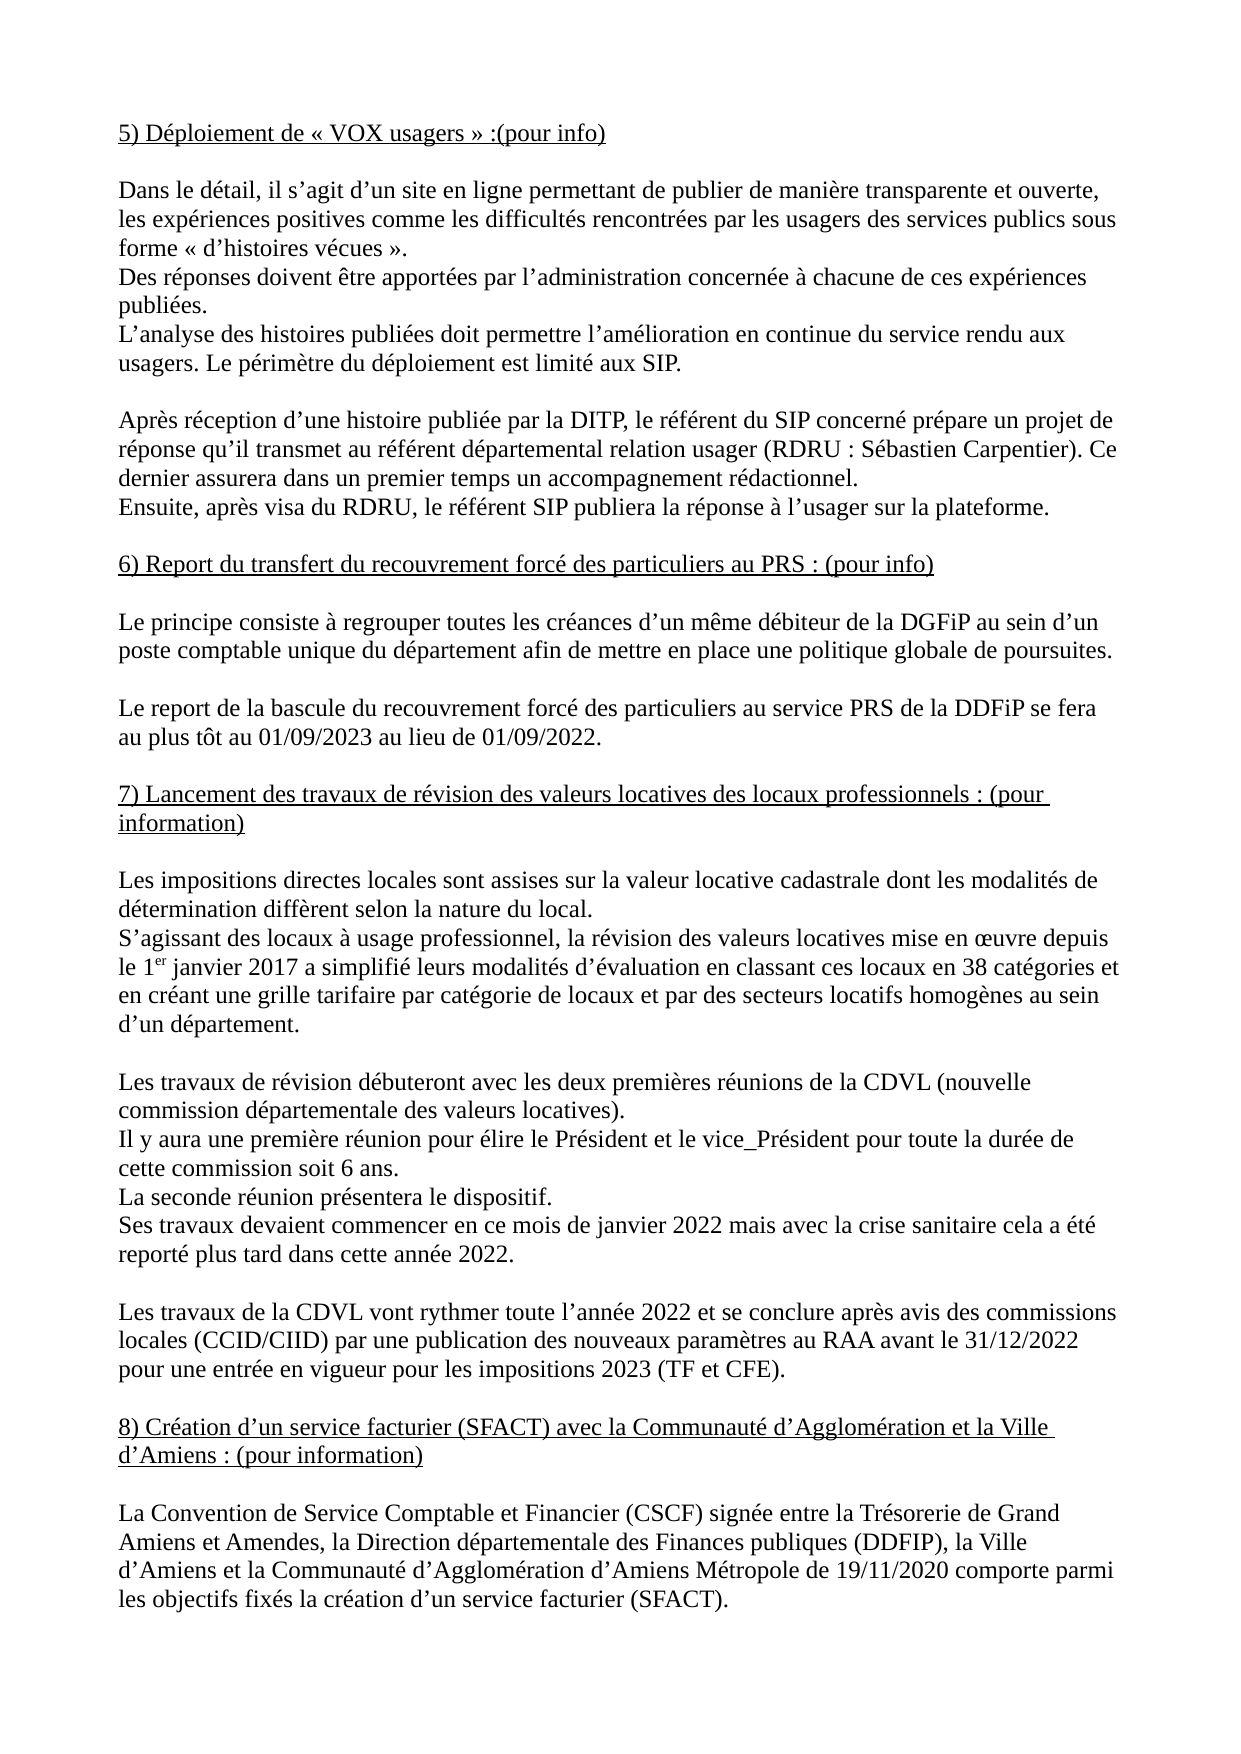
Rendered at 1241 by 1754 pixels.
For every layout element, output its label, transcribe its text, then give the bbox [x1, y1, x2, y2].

text Le principe consiste à regrouper toutes les créances d’un même débiteur de la DGFiP au sein d’un poste comptable unique du département afin de mettre en place une politique globale de poursuites. [118, 607, 1122, 664]
text Les travaux de la CDVL vont rythmer toute l’année 2022 et se conclure après avis des commissions locales (CCID/CIID) par une publication des nouveaux paramètres au RAA avant le 31/12/2022 pour une entrée en vigueur pour les impositions 2023 (TF et CFE). [118, 1297, 1122, 1383]
text 5) Déploiement de « VOX usagers » :(pour info) [118, 118, 1122, 147]
text Le report de la bascule du recouvrement forcé des particuliers au service PRS de la DDFiP se fera au plus tôt au 01/09/2023 au lieu de 01/09/2022. [118, 693, 1122, 751]
text Les impositions directes locales sont assises sur la valeur locative cadastrale dont les modalités de détermination diffèrent selon la nature du local. [118, 866, 1122, 923]
text 7) Lancement des travaux de révision des valeurs locatives des locaux professionnels : (pour information) [118, 779, 1122, 837]
text Ensuite, après visa du RDRU, le référent SIP publiera la réponse à l’usager sur la plateforme. [118, 492, 1122, 521]
text La Convention de Service Comptable et Financier (CSCF) signée entre la Trésorerie de Grand Amiens et Amendes, la Direction départementale des Finances publiques (DDFIP), la Ville d’Amiens et la Communauté d’Agglomération d’Amiens Métropole de 19/11/2020 comporte parmi les objectifs fixés la création d’un service facturier (SFACT). [118, 1498, 1122, 1613]
text La seconde réunion présentera le dispositif. [118, 1182, 1122, 1211]
text Les travaux de révision débuteront avec les deux premières réunions de la CDVL (nouvelle commission départementale des valeurs locatives). [118, 1067, 1122, 1124]
text 6) Report du transfert du recouvrement forcé des particuliers au PRS : (pour info) [118, 549, 1122, 578]
text Dans le détail, il s’agit d’un site en ligne permettant de publier de manière transparente et ouverte, les expériences positives comme les difficultés rencontrées par les usagers des services publics sous forme « d’histoires vécues ». [118, 176, 1122, 262]
text Des réponses doivent être apportées par l’administration concernée à chacune de ces expériences publiées. [118, 262, 1122, 319]
text 8) Création d’un service facturier (SFACT) avec la Communauté d’Agglomération et la Ville d’Amiens : (pour information) [118, 1412, 1122, 1469]
text Après réception d’une histoire publiée par la DITP, le référent du SIP concerné prépare un projet de réponse qu’il transmet au référent départemental relation usager (RDRU : Sébastien Carpentier). Ce dernier assurera dans un premier temps un accompagnement rédactionnel. [118, 406, 1122, 492]
text S’agissant des locaux à usage professionnel, la révision des valeurs locatives mise en œuvre depuis le 1er janvier 2017 a simplifié leurs modalités d’évaluation en classant ces locaux en 38 catégories et en créant une grille tarifaire par catégorie de locaux et par des secteurs locatifs homogènes au sein d’un département. [118, 923, 1122, 1038]
text Ses travaux devaient commencer en ce mois de janvier 2022 mais avec la crise sanitaire cela a été reporté plus tard dans cette année 2022. [118, 1211, 1122, 1268]
text Il y aura une première réunion pour élire le Président et le vice_Président pour toute la durée de cette commission soit 6 ans. [118, 1124, 1122, 1182]
text L’analyse des histoires publiées doit permettre l’amélioration en continue du service rendu aux usagers. Le périmètre du déploiement est limité aux SIP. [118, 319, 1122, 377]
